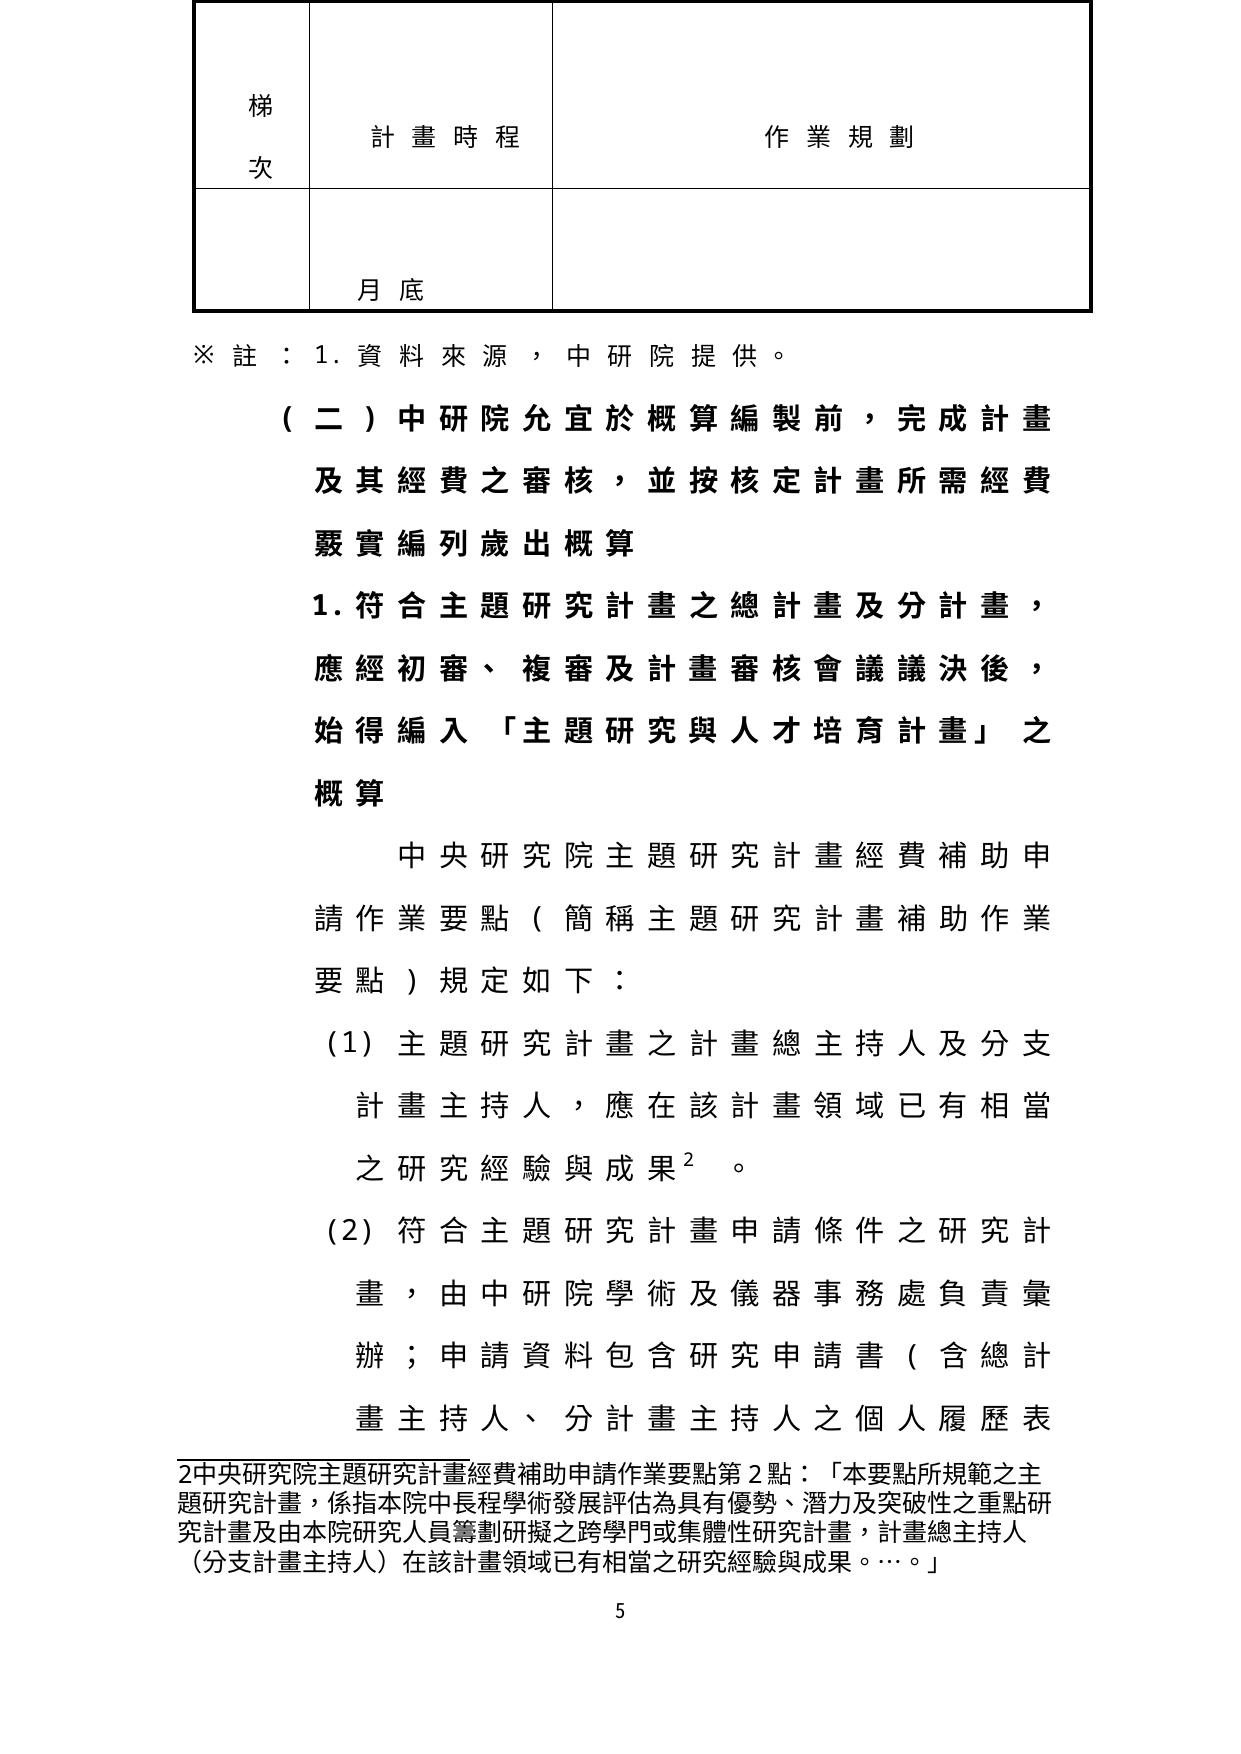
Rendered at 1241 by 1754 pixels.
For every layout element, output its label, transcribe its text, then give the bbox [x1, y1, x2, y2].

text ※註：1.資料來源，中研院提供。 [183, 312, 1058, 375]
table_cell 月底 [310, 189, 552, 309]
text (2)符合主題研究計畫申請條件之研究計畫，由中研院學術及儀器事務處負責彙辦；申請資料包含研究申請書(含總計畫主持人、分計畫主持人之個人履歷表 [301, 1187, 1058, 1437]
text 中央研究院主題研究計畫經費補助申請作業要點(簡稱主題研究計畫補助作業要點)規定如下： [301, 812, 1058, 1000]
text 1.符合主題研究計畫之總計畫及分計畫，應經初審、複審及計畫審核會議議決後，始得編入「主題研究與人才培育計畫」之概算 [271, 562, 1058, 812]
table_cell [553, 189, 1089, 309]
text 中央研究院主題研究計畫經費補助申請作業要點第2點：「本要點所規範之主題研究計畫，係指本院中長程學術發展評估為具有優勢、潛力及突破性之重點研究計畫及由本院研究人員籌劃研擬之跨學門或集體性研究計畫，計畫總主持人（分支計畫主持人）在該計畫領域已有相當之研究經驗與成果。…。」 [177, 1460, 1063, 1577]
text (1)主題研究計畫之計畫總主持人及分支計畫主持人，應在該計畫領域已有相當之研究經驗與成果。 [301, 1000, 1058, 1187]
text (二)中研院允宜於概算編製前，完成計畫及其經費之審核，並按核定計畫所需經費覈實編列歲出概算 [242, 375, 1058, 562]
table_header 作業規劃 [553, 3, 1089, 187]
table_header 梯次 [196, 3, 309, 187]
table_header 計畫時程 [310, 3, 552, 187]
table_cell [196, 189, 309, 309]
